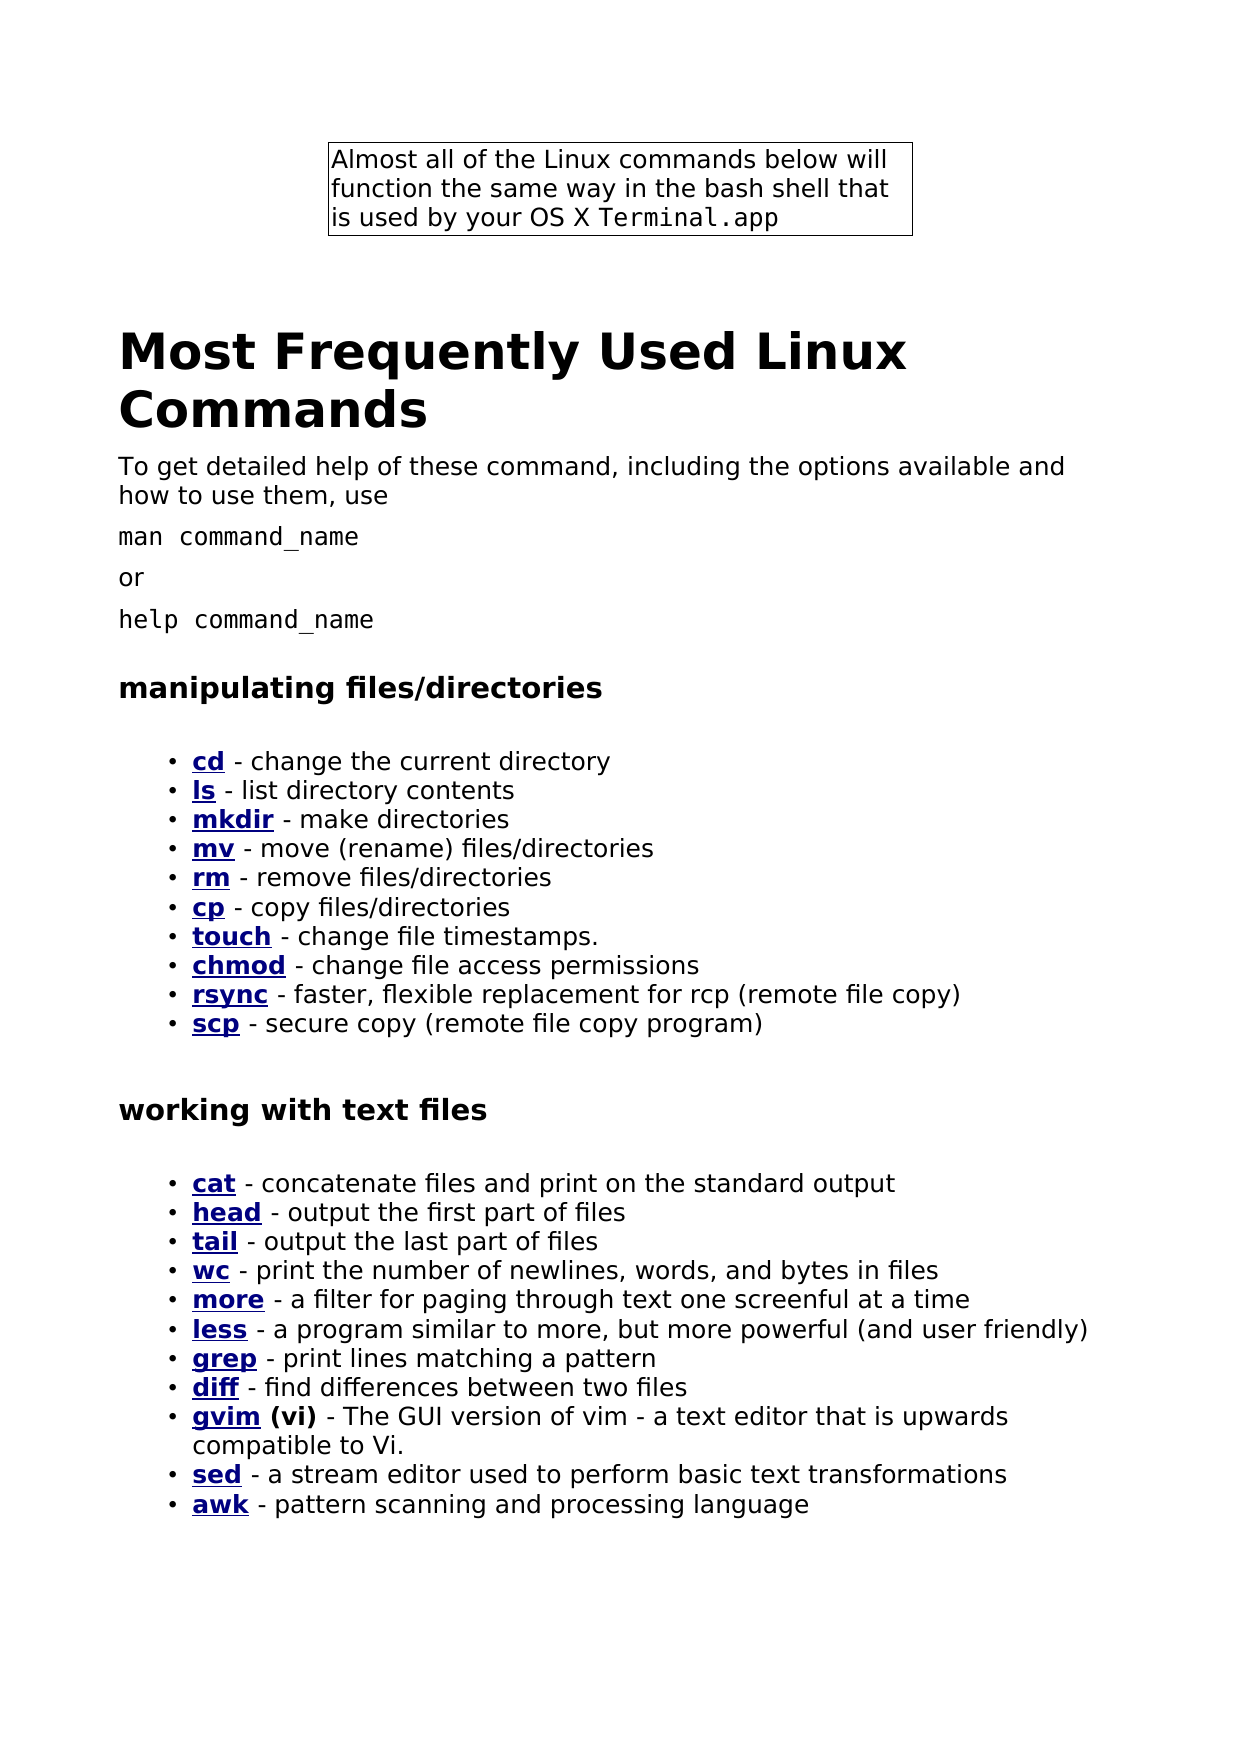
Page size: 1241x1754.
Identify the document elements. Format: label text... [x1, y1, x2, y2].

list mkdir - make directories [177, 805, 1122, 834]
list cd - change the current directory [177, 747, 1122, 776]
list less - a program similar to more, but more powerful (and user friendly) [177, 1315, 1122, 1344]
list grep - print lines matching a pattern [177, 1344, 1122, 1373]
list awk - pattern scanning and processing language [177, 1490, 1122, 1519]
list sed - a stream editor used to perform basic text transformations [177, 1461, 1122, 1490]
list cp - copy files/directories [177, 893, 1122, 922]
subtitle Most Frequently Used Linux Commands [118, 323, 1122, 439]
subtitle manipulating files/directories [118, 671, 1122, 705]
list more - a filter for paging through text one screenful at a time [177, 1286, 1122, 1315]
list chmod - change file access permissions [177, 951, 1122, 980]
list ls - list directory contents [177, 776, 1122, 805]
list scp - secure copy (remote file copy program) [177, 1009, 1122, 1039]
list tail - output the last part of files [177, 1227, 1122, 1257]
list cat - concatenate files and print on the standard output [177, 1169, 1122, 1198]
text man command_name [118, 522, 1122, 552]
list rm - remove files/directories [177, 864, 1122, 893]
text help command_name [118, 605, 1122, 634]
list head - output the first part of files [177, 1198, 1122, 1227]
text To get detailed help of these command, including the options available and how to use them, use [118, 452, 1122, 510]
list touch - change file timestamps. [177, 922, 1122, 951]
text or [118, 563, 1122, 593]
table_header Almost all of the Linux commands below will function the same way in the bash shell that is used by your OS X Terminal.app [329, 143, 912, 235]
list wc - print the number of newlines, words, and bytes in files [177, 1257, 1122, 1286]
list rsync - faster, flexible replacement for rcp (remote file copy) [177, 980, 1122, 1009]
list mv - move (rename) files/directories [177, 834, 1122, 864]
list gvim (vi) - The GUI version of vim - a text editor that is upwards compatible to Vi. [177, 1402, 1122, 1461]
subtitle working with text files [118, 1093, 1122, 1127]
list diff - find differences between two files [177, 1373, 1122, 1402]
